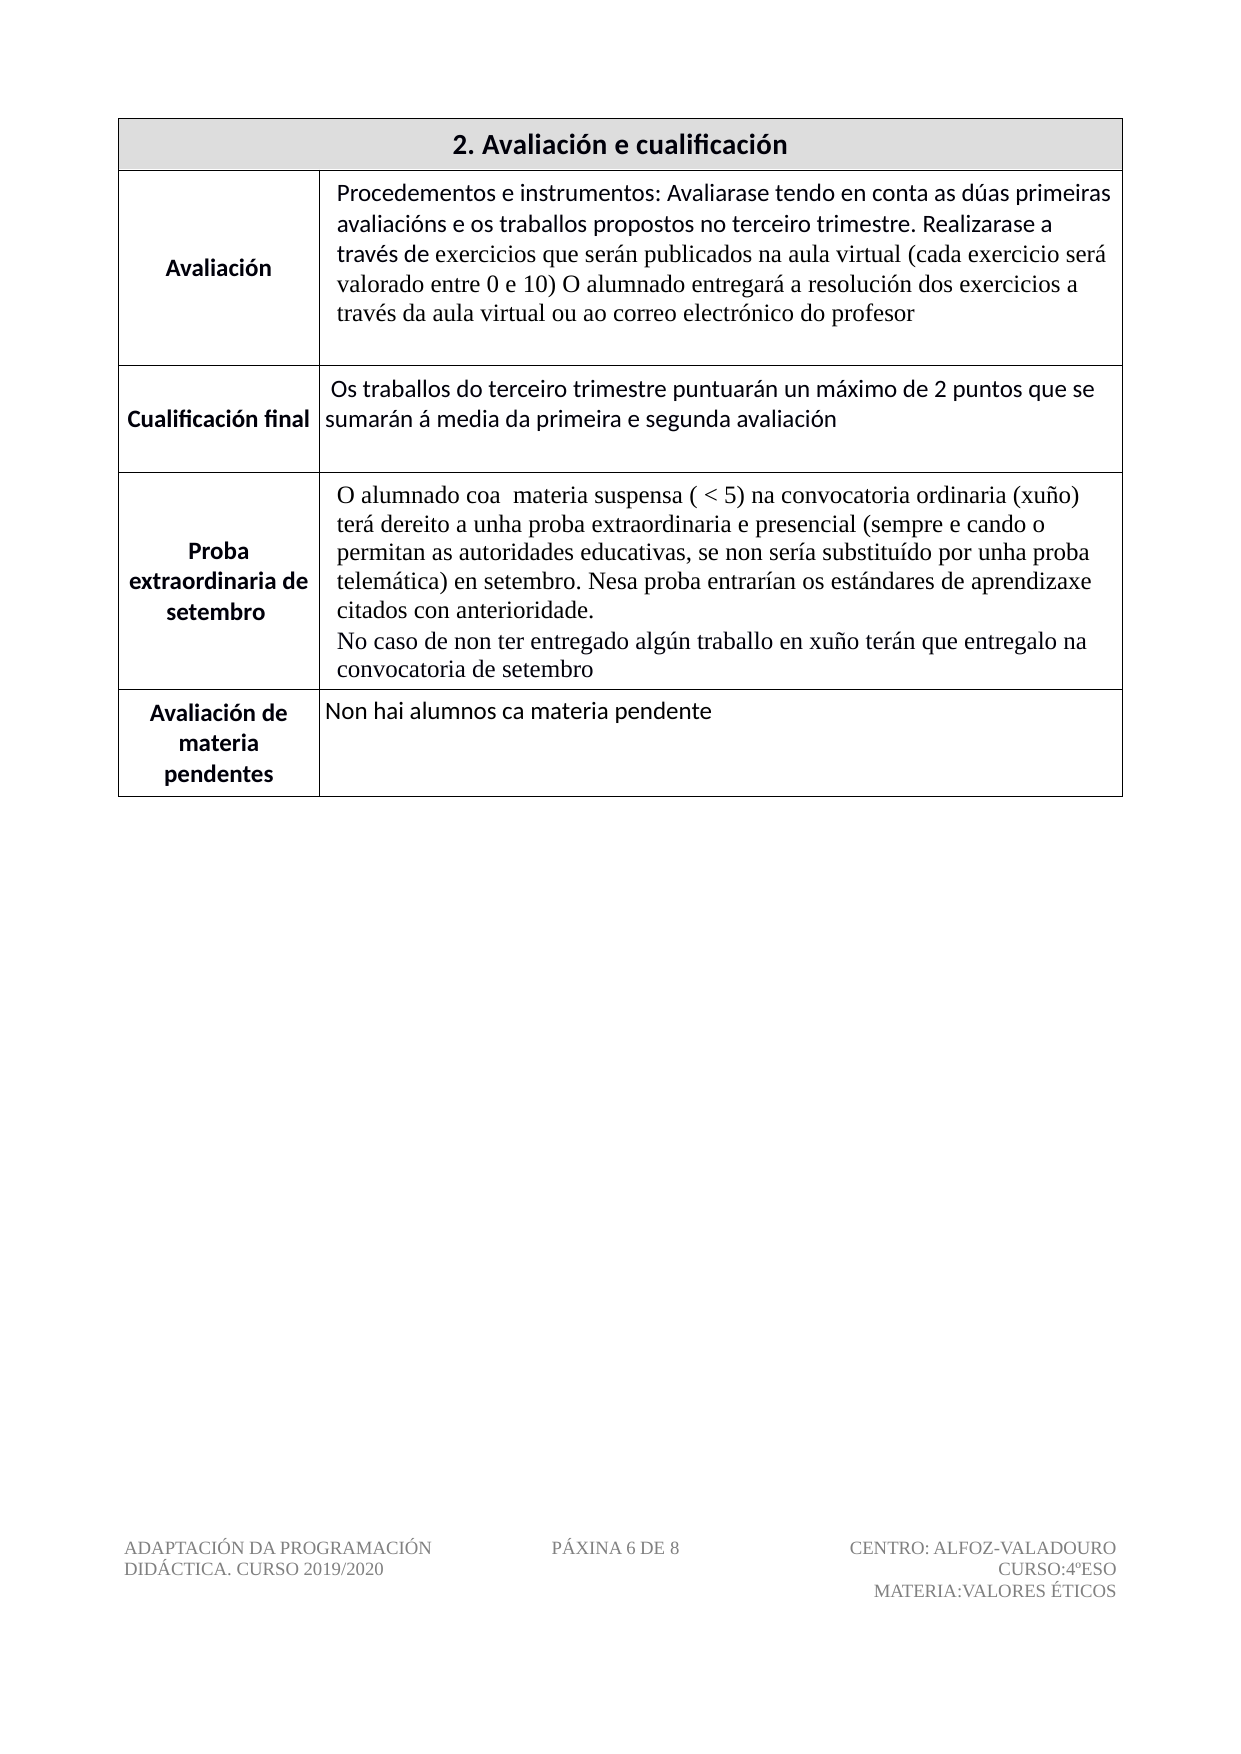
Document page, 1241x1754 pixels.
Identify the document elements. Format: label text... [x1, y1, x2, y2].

table_cell Cualificación final [119, 366, 319, 472]
table_cell Avaliación [119, 171, 319, 365]
table_cell Proba extraordinaria de setembro [119, 473, 319, 689]
table_cell O alumnado coa materia suspensa ( < 5) na convocatoria ordinaria (xuño) terá dereito a unha proba extraordinaria e presencial (sempre e cando o permitan as autoridades educativas, se non sería substituído por unha proba telemática) en setembro. Nesa proba entrarían os estándares de aprendizaxe citados con anterioridade. No caso de non ter entregado algún traballo en xuño terán que entregalo na convocatoria de setembro [320, 473, 1122, 689]
table_cell Os traballos do terceiro trimestre puntuarán un máximo de 2 puntos que se sumarán á media da primeira e segunda avaliación [320, 366, 1122, 472]
table_header 2. Avaliación e cualificación [119, 119, 1122, 169]
table_cell Non hai alumnos ca materia pendente [320, 690, 1122, 796]
table_cell Procedementos e instrumentos: Avaliarase tendo en conta as dúas primeiras avaliacións e os traballos propostos no terceiro trimestre. Realizarase a través de exercicios que serán publicados na aula virtual (cada exercicio será valorado entre 0 e 10) O alumnado entregará a resolución dos exercicios a través da aula virtual ou ao correo electrónico do profesor [320, 171, 1122, 365]
table_cell Avaliación de materia pendentes [119, 690, 319, 796]
